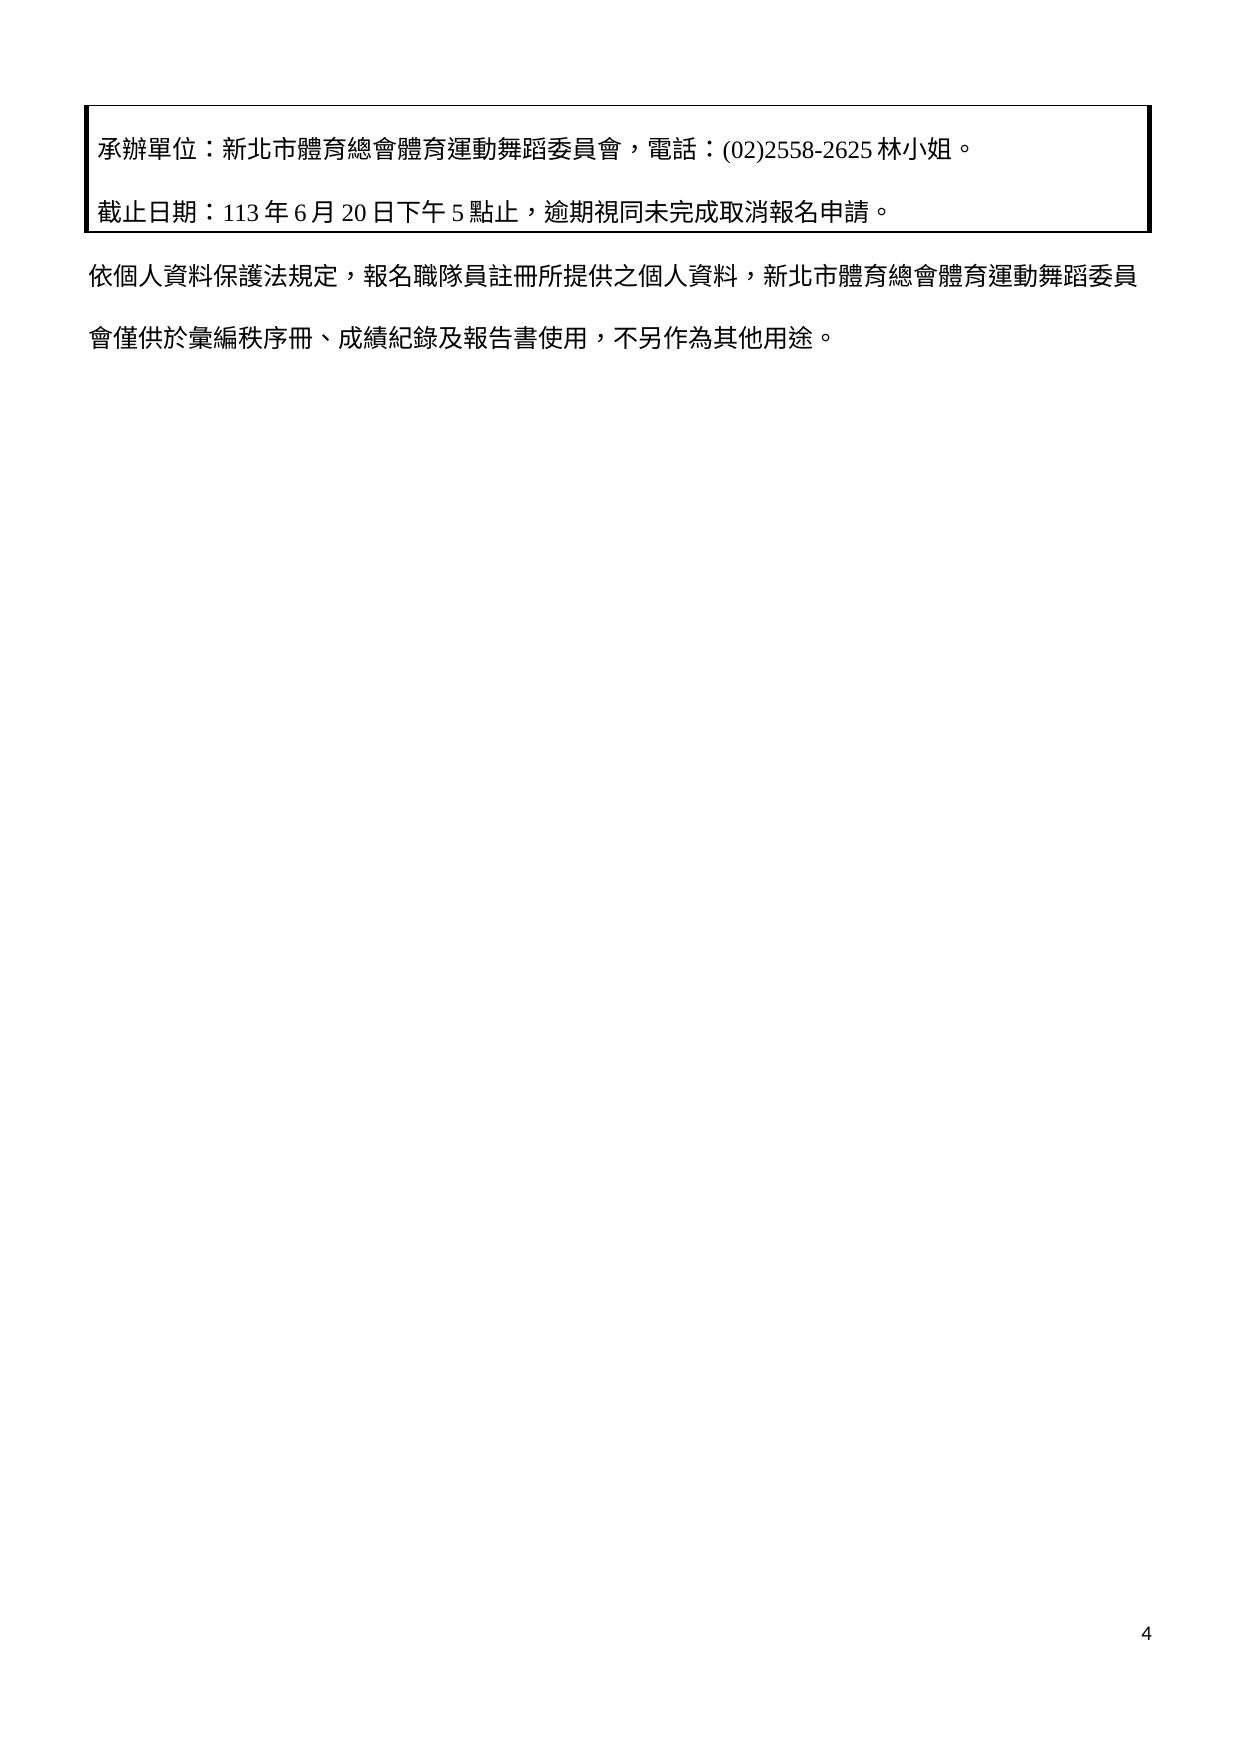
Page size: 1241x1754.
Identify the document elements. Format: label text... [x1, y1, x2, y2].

table_cell 承辦單位：新北市體育總會體育運動舞蹈委員會，電話：(02)2558-2625林小姐。 截止日期：113年6月20日下午5點止，逾期視同未完成取消報名申請。 [89, 106, 1147, 231]
text 依個人資料保護法規定，報名職隊員註冊所提供之個人資料，新北市體育總會體育運動舞蹈委員會僅供於彙編秩序冊、成績紀錄及報告書使用，不另作為其他用途。 [89, 233, 1152, 358]
